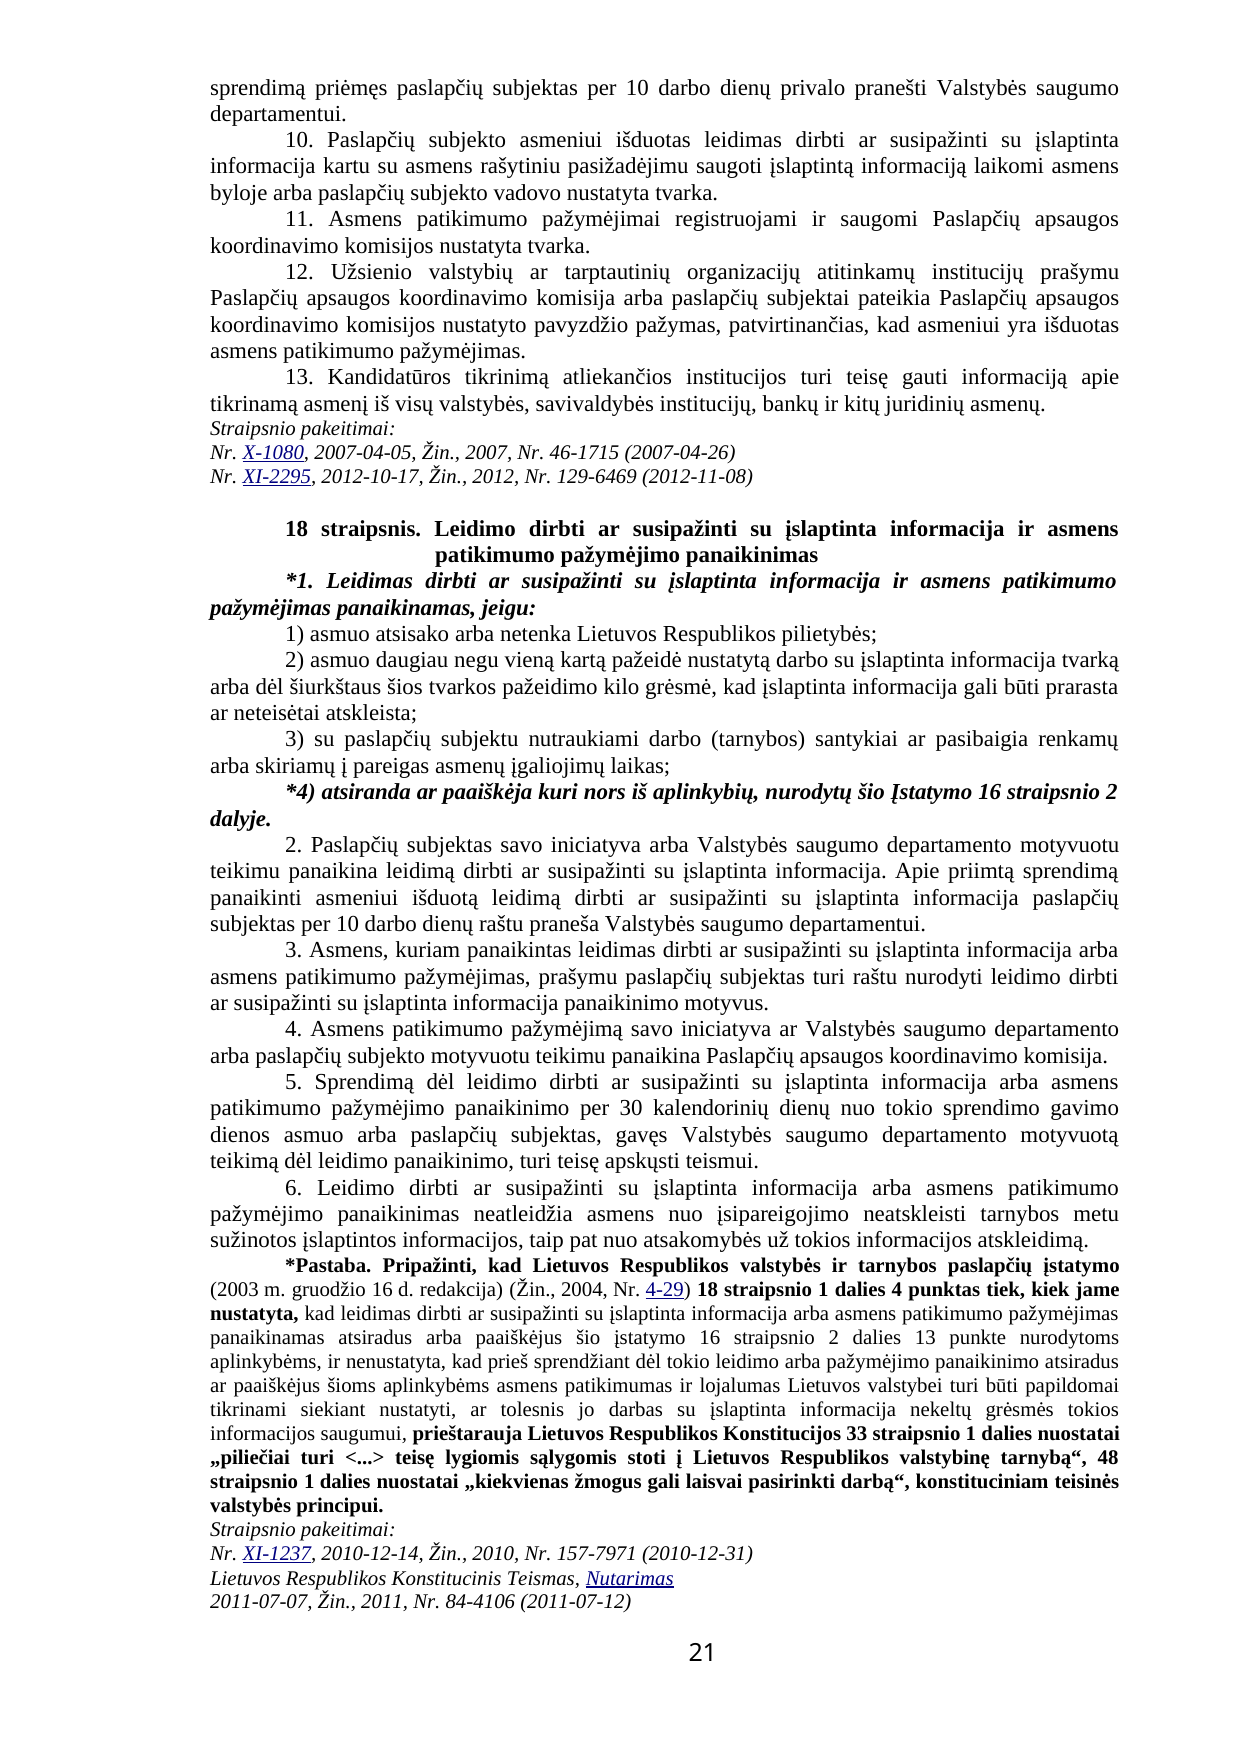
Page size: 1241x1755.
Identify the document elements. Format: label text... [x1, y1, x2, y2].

text *4) atsiranda ar paaiškėja kuri nors iš aplinkybių, nurodytų šio Įstatymo 16 straipsnio 2 dalyje. [210, 778, 1120, 831]
text 2. Paslapčių subjektas savo iniciatyva arba Valstybės saugumo departamento motyvuotu teikimu panaikina leidimą dirbti ar susipažinti su įslaptinta informacija. Apie priimtą sprendimą panaikinti asmeniui išduotą leidimą dirbti ar susipažinti su įslaptinta informacija paslapčių subjektas per 10 darbo dienų raštu praneša Valstybės saugumo departamentui. [210, 831, 1120, 936]
text 4. Asmens patikimumo pažymėjimą savo iniciatyva ar Valstybės saugumo departamento arba paslapčių subjekto motyvuotu teikimu panaikina Paslapčių apsaugos koordinavimo komisija. [210, 1015, 1120, 1068]
text 1) asmuo atsisako arba netenka Lietuvos Respublikos pilietybės; [210, 620, 1120, 646]
text 2011-07-07, Žin., 2011, Nr. 84-4106 (2011-07-12) [210, 1589, 1120, 1613]
text 2) asmuo daugiau negu vieną kartą pažeidė nustatytą darbo su įslaptinta informacija tvarką arba dėl šiurkštaus šios tvarkos pažeidimo kilo grėsmė, kad įslaptinta informacija gali būti prarasta ar neteisėtai atskleista; [210, 646, 1120, 726]
text sprendimą priėmęs paslapčių subjektas per 10 darbo dienų privalo pranešti Valstybės saugumo departamentui. [210, 73, 1120, 126]
text 3) su paslapčių subjektu nutraukiami darbo (tarnybos) santykiai ar pasibaigia renkamų arba skiriamų į pareigas asmenų įgaliojimų laikas; [210, 726, 1120, 778]
text Nr. XI-2295, 2012-10-17, Žin., 2012, Nr. 129-6469 (2012-11-08) [210, 464, 1120, 488]
text 6. Leidimo dirbti ar susipažinti su įslaptinta informacija arba asmens patikimumo pažymėjimo panaikinimas neatleidžia asmens nuo įsipareigojimo neatskleisti tarnybos metu sužinotos įslaptintos informacijos, taip pat nuo atsakomybės už tokios informacijos atskleidimą. [210, 1173, 1120, 1253]
text Lietuvos Respublikos Konstitucinis Teismas, Nutarimas [210, 1565, 1120, 1589]
text Straipsnio pakeitimai: [210, 416, 1120, 440]
text *1. Leidimas dirbti ar susipažinti su įslaptinta informacija ir asmens patikimumo pažymėjimas panaikinamas, jeigu: [210, 567, 1120, 620]
text 10. Paslapčių subjekto asmeniui išduotas leidimas dirbti ar susipažinti su įslaptinta informacija kartu su asmens rašytiniu pasižadėjimu saugoti įslaptintą informaciją laikomi asmens byloje arba paslapčių subjekto vadovo nustatyta tvarka. [210, 126, 1120, 205]
text Nr. XI-1237, 2010-12-14, Žin., 2010, Nr. 157-7971 (2010-12-31) [210, 1541, 1120, 1565]
text 12. Užsienio valstybių ar tarptautinių organizacijų atitinkamų institucijų prašymu Paslapčių apsaugos koordinavimo komisija arba paslapčių subjektai pateikia Paslapčių apsaugos koordinavimo komisijos nustatyto pavyzdžio pažymas, patvirtinančias, kad asmeniui yra išduotas asmens patikimumo pažymėjimas. [210, 258, 1120, 363]
text *Pastaba. Pripažinti, kad Lietuvos Respublikos valstybės ir tarnybos paslapčių įstatymo (2003 m. gruodžio 16 d. redakcija) (Žin., 2004, Nr. 4-29) 18 straipsnio 1 dalies 4 punktas tiek, kiek jame nustatyta, kad leidimas dirbti ar susipažinti su įslaptinta informacija arba asmens patikimumo pažymėjimas panaikinamas atsiradus arba paaiškėjus šio įstatymo 16 straipsnio 2 dalies 13 punkte nurodytoms aplinkybėms, ir nenustatyta, kad prieš sprendžiant dėl tokio leidimo arba pažymėjimo panaikinimo atsiradus ar paaiškėjus šioms aplinkybėms asmens patikimumas ir lojalumas Lietuvos valstybei turi būti papildomai tikrinami siekiant nustatyti, ar tolesnis jo darbas su įslaptinta informacija nekeltų grėsmės tokios informacijos saugumui, prieštarauja Lietuvos Respublikos Konstitucijos 33 straipsnio 1 dalies nuostatai „piliečiai turi <...> teisę lygiomis sąlygomis stoti į Lietuvos Respublikos valstybinę tarnybą“, 48 straipsnio 1 dalies nuostatai „kiekvienas žmogus gali laisvai pasirinkti darbą“, konstituciniam teisinės valstybės principui. [210, 1253, 1120, 1517]
text 11. Asmens patikimumo pažymėjimai registruojami ir saugomi Paslapčių apsaugos koordinavimo komisijos nustatyta tvarka. [210, 205, 1120, 258]
text Nr. X-1080, 2007-04-05, Žin., 2007, Nr. 46-1715 (2007-04-26) [210, 440, 1120, 464]
text 13. Kandidatūros tikrinimą atliekančios institucijos turi teisę gauti informaciją apie tikrinamą asmenį iš visų valstybės, savivaldybės institucijų, bankų ir kitų juridinių asmenų. [210, 363, 1120, 416]
text 5. Sprendimą dėl leidimo dirbti ar susipažinti su įslaptinta informacija arba asmens patikimumo pažymėjimo panaikinimo per 30 kalendorinių dienų nuo tokio sprendimo gavimo dienos asmuo arba paslapčių subjektas, gavęs Valstybės saugumo departamento motyvuotą teikimą dėl leidimo panaikinimo, turi teisę apskųsti teismui. [210, 1068, 1120, 1173]
text 18 straipsnis. Leidimo dirbti ar susipažinti su įslaptinta informacija ir asmens patikimumo pažymėjimo panaikinimas [285, 515, 1120, 567]
text Straipsnio pakeitimai: [210, 1517, 1120, 1541]
text 3. Asmens, kuriam panaikintas leidimas dirbti ar susipažinti su įslaptinta informacija arba asmens patikimumo pažymėjimas, prašymu paslapčių subjektas turi raštu nurodyti leidimo dirbti ar susipažinti su įslaptinta informacija panaikinimo motyvus. [210, 936, 1120, 1015]
